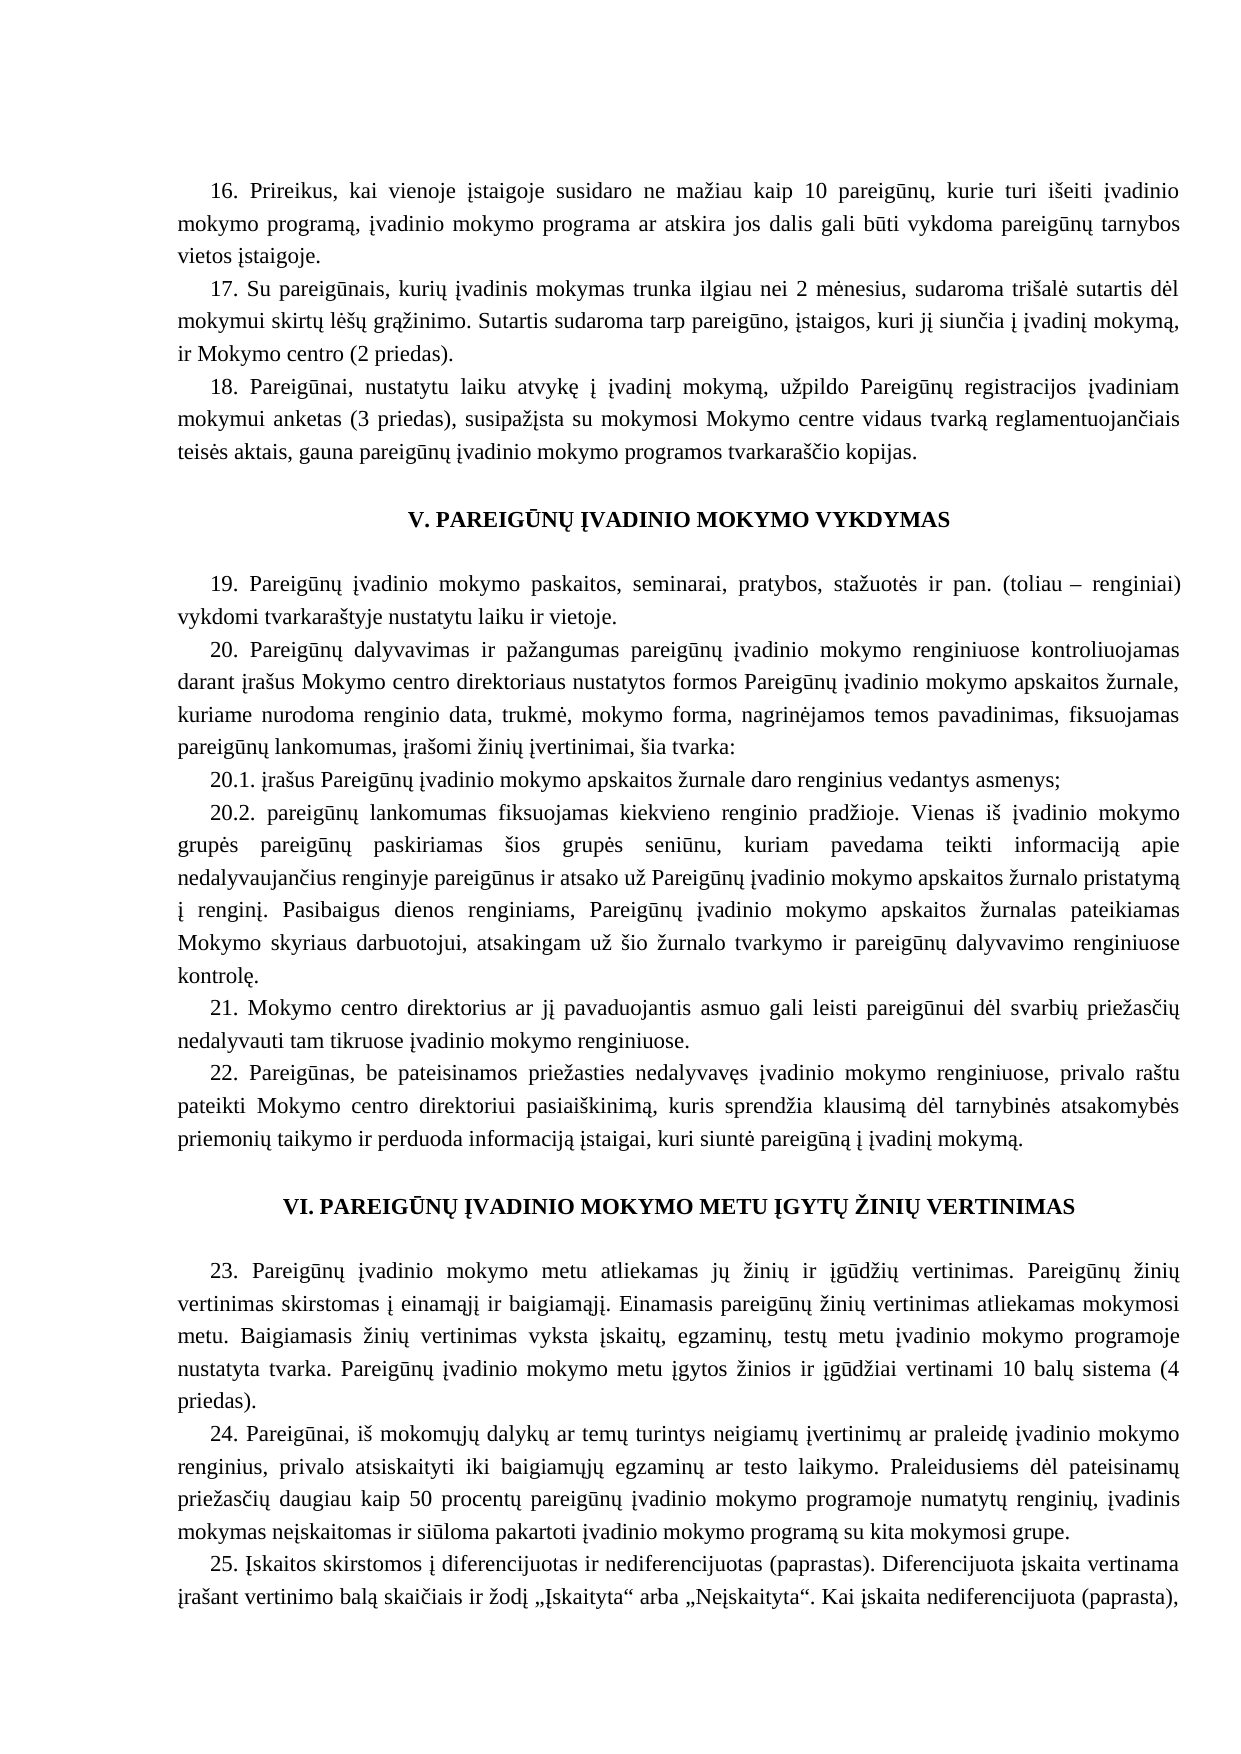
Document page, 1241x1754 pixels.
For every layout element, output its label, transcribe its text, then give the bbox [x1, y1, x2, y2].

text 20.2. pareigūnų lankomumas fiksuojamas kiekvieno renginio pradžioje. Vienas iš įvadinio mokymo grupės pareigūnų paskiriamas šios grupės seniūnu, kuriam pavedama teikti informaciją apie nedalyvaujančius renginyje pareigūnus ir atsako už Pareigūnų įvadinio mokymo apskaitos žurnalo pristatymą į renginį. Pasibaigus dienos renginiams, Pareigūnų įvadinio mokymo apskaitos žurnalas pateikiamas Mokymo skyriaus darbuotojui, atsakingam už šio žurnalo tvarkymo ir pareigūnų dalyvavimo renginiuose kontrolę. [177, 799, 1181, 988]
text 17. Su pareigūnais, kurių įvadinis mokymas trunka ilgiau nei 2 mėnesius, sudaroma trišalė sutartis dėl mokymui skirtų lėšų grąžinimo. Sutartis sudaroma tarp pareigūno, įstaigos, kuri jį siunčia į įvadinį mokymą, ir Mokymo centro (2 priedas). [177, 275, 1181, 367]
text 18. Pareigūnai, nustatytu laiku atvykę į įvadinį mokymą, užpildo Pareigūnų registracijos įvadiniam mokymui anketas (3 priedas), susipažįsta su mokymosi Mokymo centre vidaus tvarką reglamentuojančiais teisės aktais, gauna pareigūnų įvadinio mokymo programos tvarkaraščio kopijas. [177, 373, 1181, 464]
text 16. Prireikus, kai vienoje įstaigoje susidaro ne mažiau kaip 10 pareigūnų, kurie turi išeiti įvadinio mokymo programą, įvadinio mokymo programa ar atskira jos dalis gali būti vykdoma pareigūnų tarnybos vietos įstaigoje. [177, 177, 1181, 269]
text 25. Įskaitos skirstomos į diferencijuotas ir nediferencijuotas (paprastas). Diferencijuota įskaita vertinama įrašant vertinimo balą skaičiais ir žodį „Įskaityta“ arba „Neįskaityta“. Kai įskaita nediferencijuota (paprasta), [177, 1551, 1181, 1609]
text V. PAREIGŪNŲ ĮVADINIO MOKYMO VYKDYMAS [177, 506, 1181, 533]
text 22. Pareigūnas, be pateisinamos priežasties nedalyvavęs įvadinio mokymo renginiuose, privalo raštu pateikti Mokymo centro direktoriui pasiaiškinimą, kuris sprendžia klausimą dėl tarnybinės atsakomybės priemonių taikymo ir perduoda informaciją įstaigai, kuri siuntė pareigūną į įvadinį mokymą. [177, 1059, 1181, 1151]
text 24. Pareigūnai, iš mokomųjų dalykų ar temų turintys neigiamų įvertinimų ar praleidę įvadinio mokymo renginius, privalo atsiskaityti iki baigiamųjų egzaminų ar testo laikymo. Praleidusiems dėl pateisinamų priežasčių daugiau kaip 50 procentų pareigūnų įvadinio mokymo programoje numatytų renginių, įvadinis mokymas neįskaitomas ir siūloma pakartoti įvadinio mokymo programą su kita mokymosi grupe. [177, 1420, 1181, 1544]
text VI. PAREIGŪNŲ ĮVADINIO MOKYMO METU ĮGYTŲ ŽINIŲ VERTINIMAS [177, 1193, 1181, 1219]
text 19. Pareigūnų įvadinio mokymo paskaitos, seminarai, pratybos, stažuotės ir pan. (toliau – renginiai) vykdomi tvarkaraštyje nustatytu laiku ir vietoje. [177, 570, 1181, 629]
text 20. Pareigūnų dalyvavimas ir pažangumas pareigūnų įvadinio mokymo renginiuose kontroliuojamas darant įrašus Mokymo centro direktoriaus nustatytos formos Pareigūnų įvadinio mokymo apskaitos žurnale, kuriame nurodoma renginio data, trukmė, mokymo forma, nagrinėjamos temos pavadinimas, fiksuojamas pareigūnų lankomumas, įrašomi žinių įvertinimai, šia tvarka: [177, 636, 1181, 760]
text 21. Mokymo centro direktorius ar jį pavaduojantis asmuo gali leisti pareigūnui dėl svarbių priežasčių nedalyvauti tam tikruose įvadinio mokymo renginiuose. [177, 994, 1181, 1053]
text 23. Pareigūnų įvadinio mokymo metu atliekamas jų žinių ir įgūdžių vertinimas. Pareigūnų žinių vertinimas skirstomas į einamąjį ir baigiamąjį. Einamasis pareigūnų žinių vertinimas atliekamas mokymosi metu. Baigiamasis žinių vertinimas vyksta įskaitų, egzaminų, testų metu įvadinio mokymo programoje nustatyta tvarka. Pareigūnų įvadinio mokymo metu įgytos žinios ir įgūdžiai vertinami 10 balų sistema (4 priedas). [177, 1257, 1181, 1414]
text 20.1. įrašus Pareigūnų įvadinio mokymo apskaitos žurnale daro renginius vedantys asmenys; [177, 766, 1181, 792]
